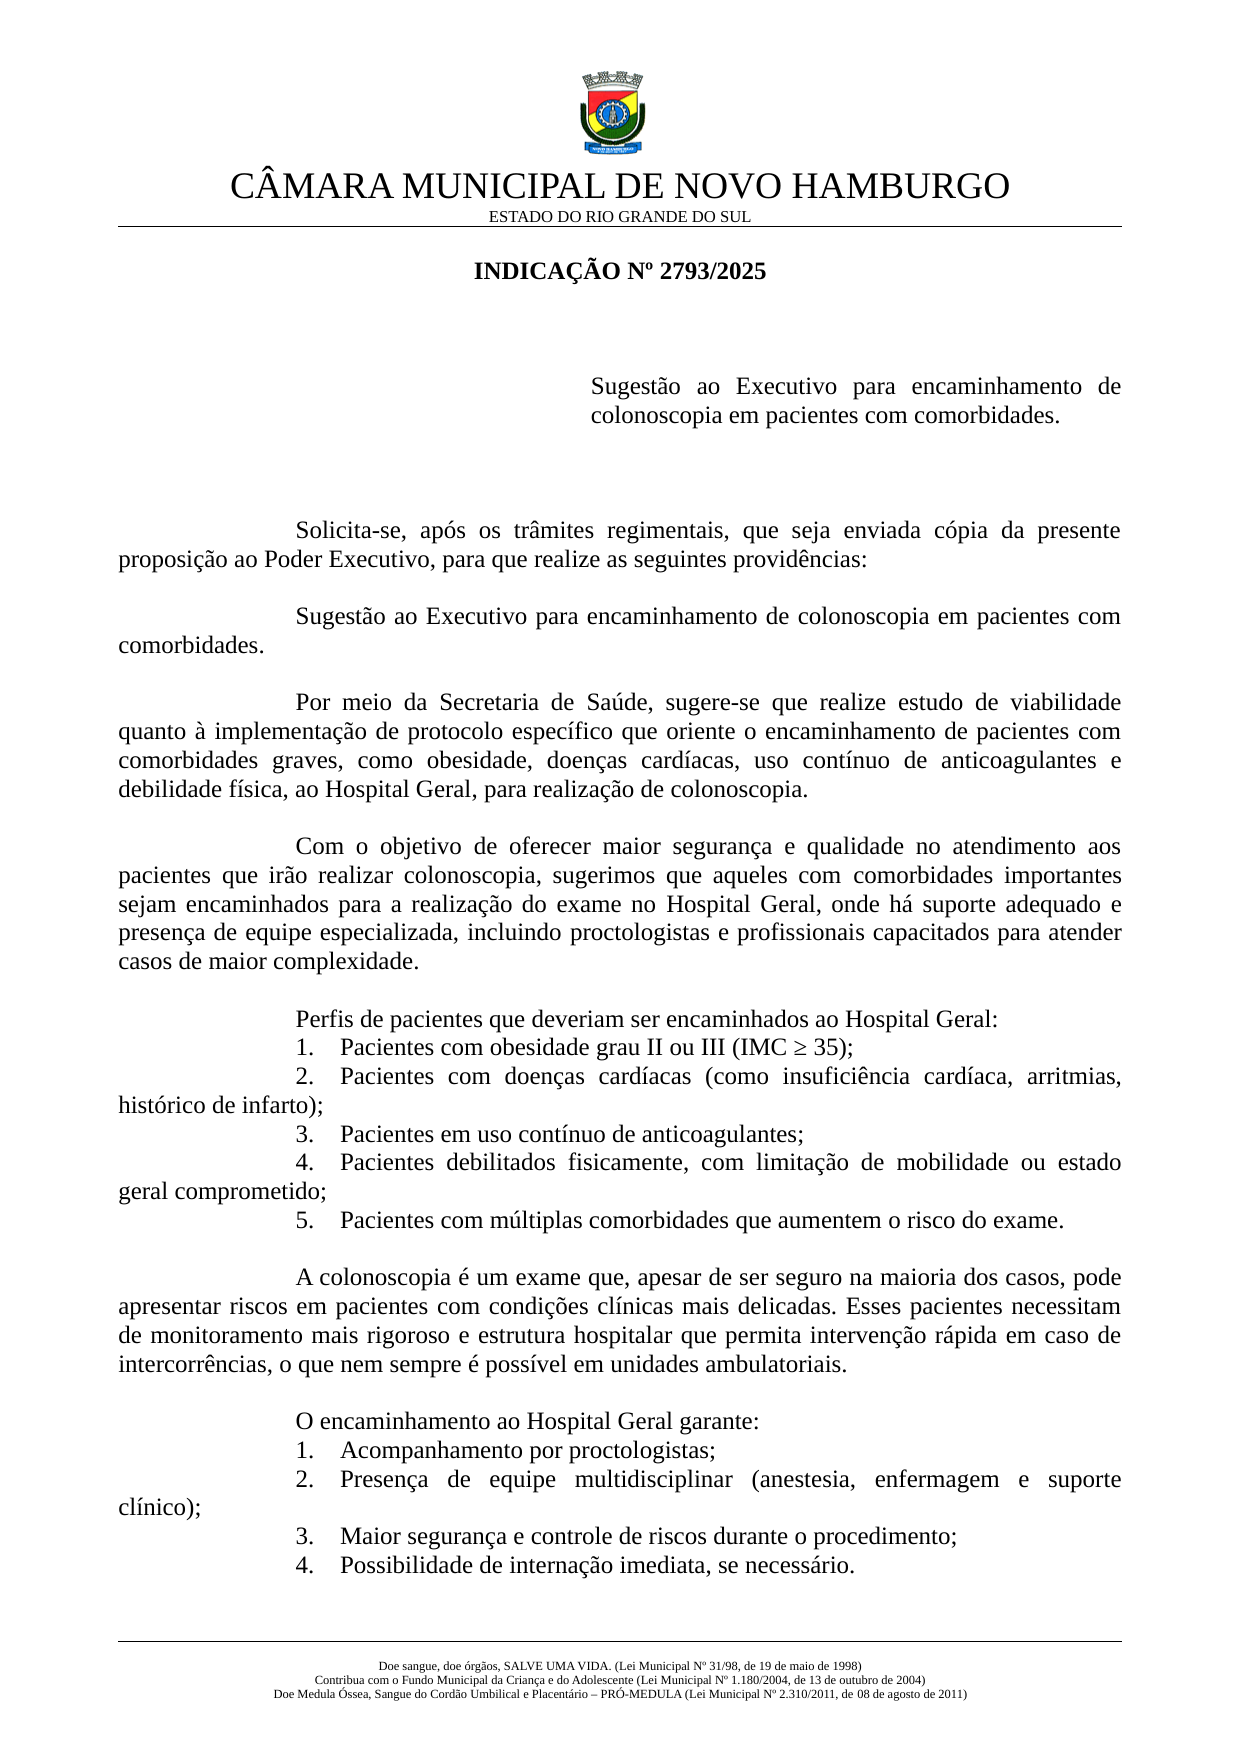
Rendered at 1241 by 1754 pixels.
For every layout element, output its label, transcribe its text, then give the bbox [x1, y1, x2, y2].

list Acompanhamento por proctologistas; [118, 1435, 1122, 1464]
text Solicita-se, após os trâmites regimentais, que seja enviada cópia da presente proposição ao Poder Executivo, para que realize as seguintes providências: [118, 515, 1122, 572]
list Pacientes com múltiplas comorbidades que aumentem o risco do exame. [118, 1205, 1122, 1234]
text O encaminhamento ao Hospital Geral garante: [118, 1406, 1122, 1435]
text Com o objetivo de oferecer maior segurança e qualidade no atendimento aos pacientes que irão realizar colonoscopia, sugerimos que aqueles com comorbidades importantes sejam encaminhados para a realização do exame no Hospital Geral, onde há suporte adequado e presença de equipe especializada, incluindo proctologistas e profissionais capacitados para atender casos de maior complexidade. [118, 831, 1122, 975]
list Presença de equipe multidisciplinar (anestesia, enfermagem e suporte clínico); [118, 1464, 1122, 1521]
list Pacientes em uso contínuo de anticoagulantes; [118, 1119, 1122, 1147]
text INDICAÇÃO Nº 2793/2025 [118, 256, 1122, 285]
list Maior segurança e controle de riscos durante o procedimento; [118, 1521, 1122, 1550]
list Possibilidade de internação imediata, se necessário. [118, 1550, 1122, 1579]
text Por meio da Secretaria de Saúde, sugere-se que realize estudo de viabilidade quanto à implementação de protocolo específico que oriente o encaminhamento de pacientes com comorbidades graves, como obesidade, doenças cardíacas, uso contínuo de anticoagulantes e debilidade física, ao Hospital Geral, para realização de colonoscopia. [118, 687, 1122, 802]
picture [574, 65, 649, 159]
list Pacientes com obesidade grau II ou III (IMC ≥ 35); [118, 1032, 1122, 1061]
list Pacientes com doenças cardíacas (como insuficiência cardíaca, arritmias, histórico de infarto); [118, 1061, 1122, 1119]
text Perfis de pacientes que deveriam ser encaminhados ao Hospital Geral: [118, 1004, 1122, 1032]
text Sugestão ao Executivo para encaminhamento de colonoscopia em pacientes com comorbidades. [591, 371, 1122, 429]
list Pacientes debilitados fisicamente, com limitação de mobilidade ou estado geral comprometido; [118, 1147, 1122, 1205]
text A colonoscopia é um exame que, apesar de ser seguro na maioria dos casos, pode apresentar riscos em pacientes com condições clínicas mais delicadas. Esses pacientes necessitam de monitoramento mais rigoroso e estrutura hospitalar que permita intervenção rápida em caso de intercorrências, o que nem sempre é possível em unidades ambulatoriais. [118, 1262, 1122, 1377]
text Sugestão ao Executivo para encaminhamento de colonoscopia em pacientes com comorbidades. [118, 601, 1122, 659]
